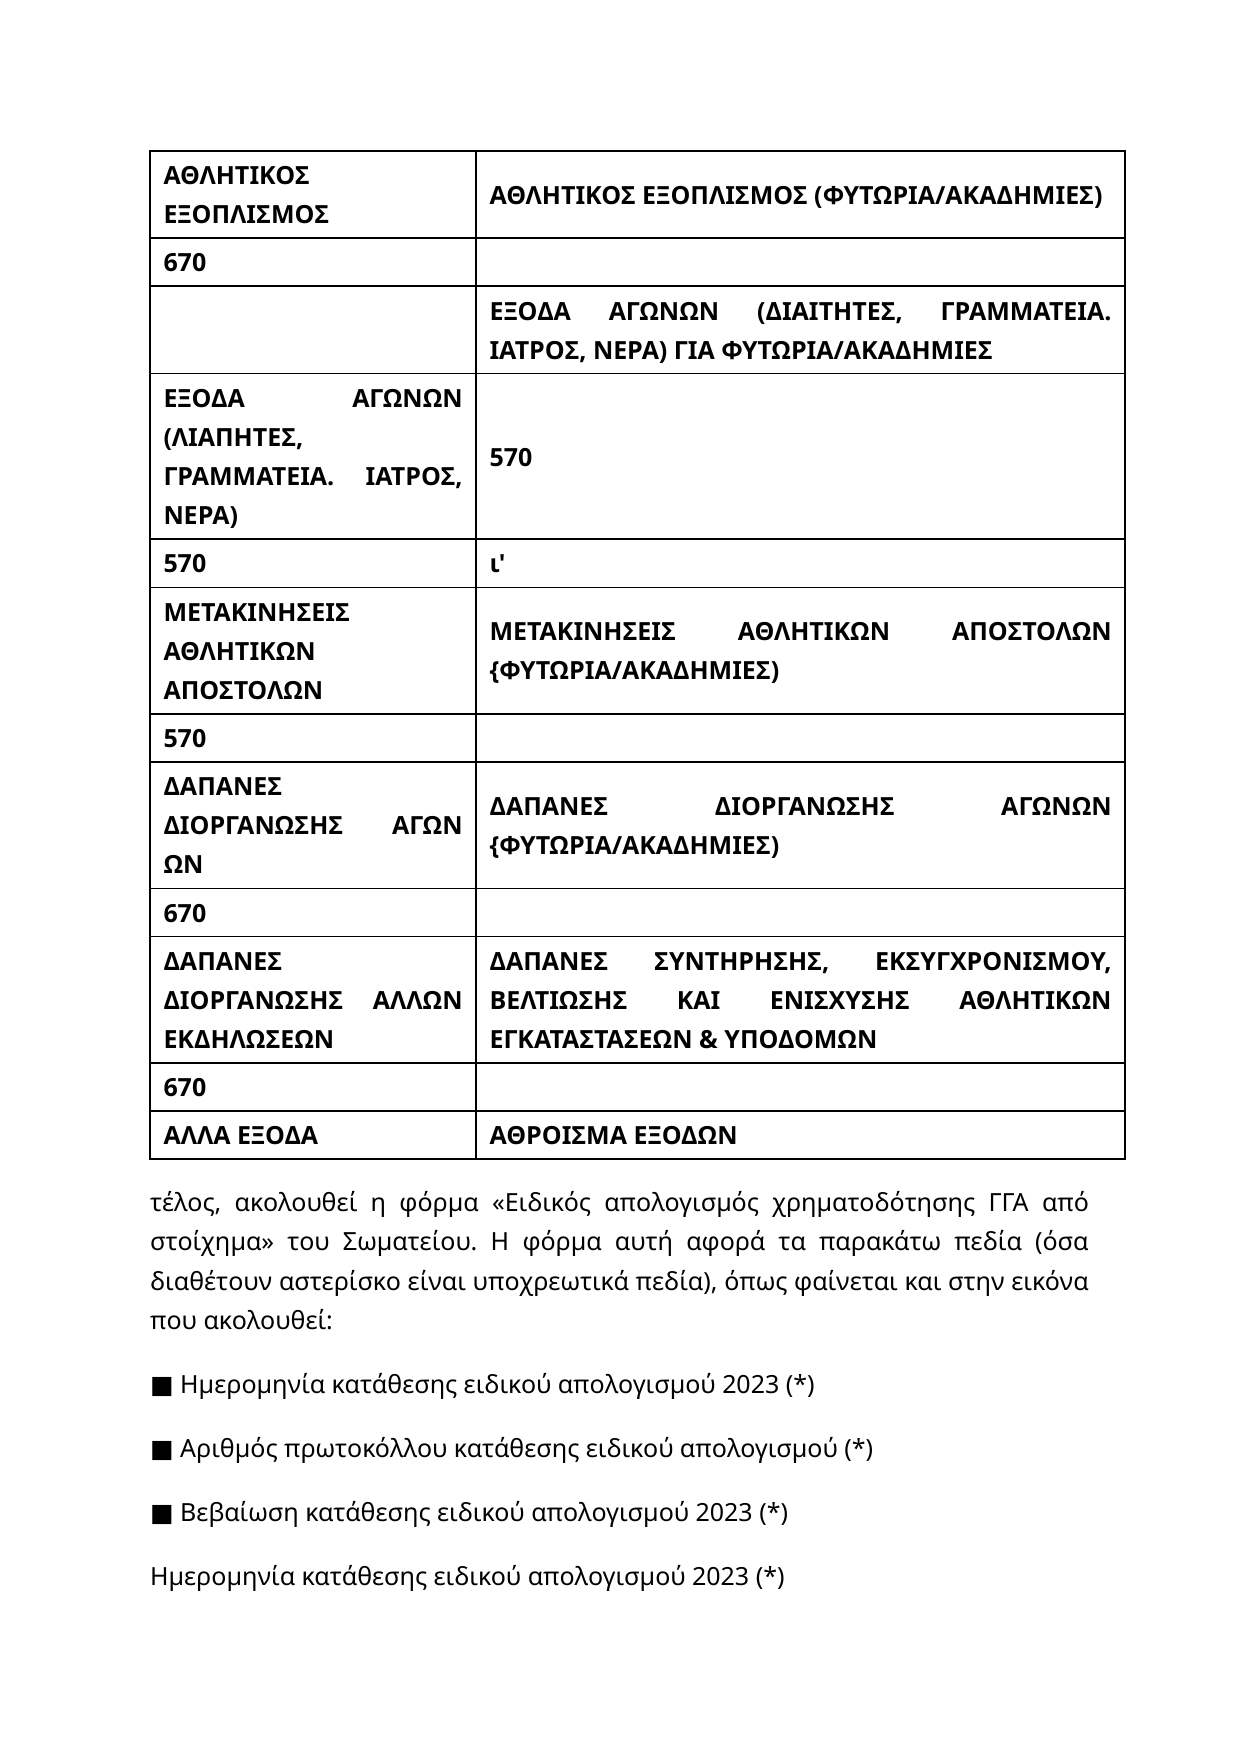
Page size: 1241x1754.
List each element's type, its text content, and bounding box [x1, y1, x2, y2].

table_cell ΑΘΡΟΙΣΜΑ ΕΞΟΔΩΝ [477, 1112, 1124, 1158]
table_cell ΔΑΠΑΝΕΣ ΣΥΝΤΗΡΗΣΗΣ, ΕΚΣΥΓΧΡΟΝΙΣΜΟΥ, ΒΕΛΤΙΩΣΗΣ ΚΑΙ ΕΝΙΣΧΥΣΗΣ ΑΘΛΗΤΙΚΩΝ ΕΓΚΑΤΑΣΤΑΣΕΩΝ & ΥΠΟΔΟΜΩΝ [477, 937, 1124, 1062]
table_cell 570 [151, 715, 475, 761]
text ■ Βεβαίωση κατάθεσης ειδικού απολογισμού 2023 (*) [150, 1495, 1090, 1529]
table_cell [477, 715, 1124, 761]
table_cell ΔΑΠΑΝΕΣ ΔΙΟΡΓΑΝΩΣΗΣ ΑΛΛΩΝ ΕΚΔΗΛΩΣΕΩΝ [151, 937, 475, 1062]
table_cell ΕΞΟΔΑ ΑΓΩΝΩΝ (ΛΙΑΠΗΤΕΣ, ΓΡΑΜΜΑΤΕΙΑ. ΙΑΤΡΟΣ, ΝΕΡΑ) [151, 374, 475, 538]
text Ημερομηνία κατάθεσης ειδικού απολογισμού 2023 (*) [150, 1559, 1090, 1593]
table_cell [477, 1064, 1124, 1110]
table_cell 670 [151, 239, 475, 285]
table_cell ΑΛΛΑ ΕΞΟΔΑ [151, 1112, 475, 1158]
table_cell ι' [477, 540, 1124, 586]
table_cell 670 [151, 889, 475, 936]
table_cell [477, 889, 1124, 936]
table_cell ΕΞΟΔΑ ΑΓΩΝΩΝ (ΔΙΑΙΤΗΤΕΣ, ΓΡΑΜΜΑΤΕΙΑ. ΙΑΤΡΟΣ, ΝΕΡΑ) ΓΙΑ ΦΥΤΩΡΙΑ/ΑΚΑΔΗΜΙΕΣ [477, 287, 1124, 373]
table_cell ΜΕΤΑΚΙΝΗΣΕΙΣ ΑΘΛΗΤΙΚΩΝ ΑΠΟΣΤΟΛΩΝ {ΦΥΤΩΡΙΑ/ΑΚΑΔΗΜΙΕΣ) [477, 588, 1124, 713]
table_cell ΔΑΠΑΝΕΣ ΔΙΟΡΓΑΝΩΣΗΣ ΑΓΩΝΩΝ {ΦΥΤΩΡΙΑ/ΑΚΑΔΗΜΙΕΣ) [477, 763, 1124, 887]
table_cell [477, 239, 1124, 285]
text ■ Αριθμός πρωτοκόλλου κατάθεσης ειδικού απολογισμού (*) [150, 1431, 1090, 1465]
table_cell ΑΘΛΗΤΙΚΟΣ ΕΞΟΠΛΙΣΜΟΣ (ΦΥΤΩΡΙΑ/ΑΚΑΔΗΜΙΕΣ) [477, 152, 1124, 237]
table_cell 570 [151, 540, 475, 586]
table_cell 570 [477, 374, 1124, 538]
table_cell ΑΘΛΗΤΙΚΟΣ ΕΞΟΠΛΙΣΜΟΣ [151, 152, 475, 237]
text τέλος, ακολουθεί η φόρμα «Ειδικός απολογισμός χρηματοδότησης ΓΓΑ από στοίχημα» του Σωματείου. Η φόρμα αυτή αφορά τα παρακάτω πεδία (όσα διαθέτουν αστερίσκο είναι υποχρεωτικά πεδία), όπως φαίνεται και στην εικόνα που ακολουθεί: [150, 1185, 1090, 1336]
table_cell ΜΕΤΑΚΙΝΗΣΕΙΣ ΑΘΛΗΤΙΚΩΝ ΑΠΟΣΤΟΛΩΝ [151, 588, 475, 713]
text ■ Ημερομηνία κατάθεσης ειδικού απολογισμού 2023 (*) [150, 1367, 1090, 1401]
table_cell 670 [151, 1064, 475, 1110]
table_cell [151, 287, 475, 373]
table_cell ΔΑΠΑΝΕΣ ΔΙΟΡΓΑΝΩΣΗΣ ΑΓΩΝ ΩΝ [151, 763, 475, 887]
